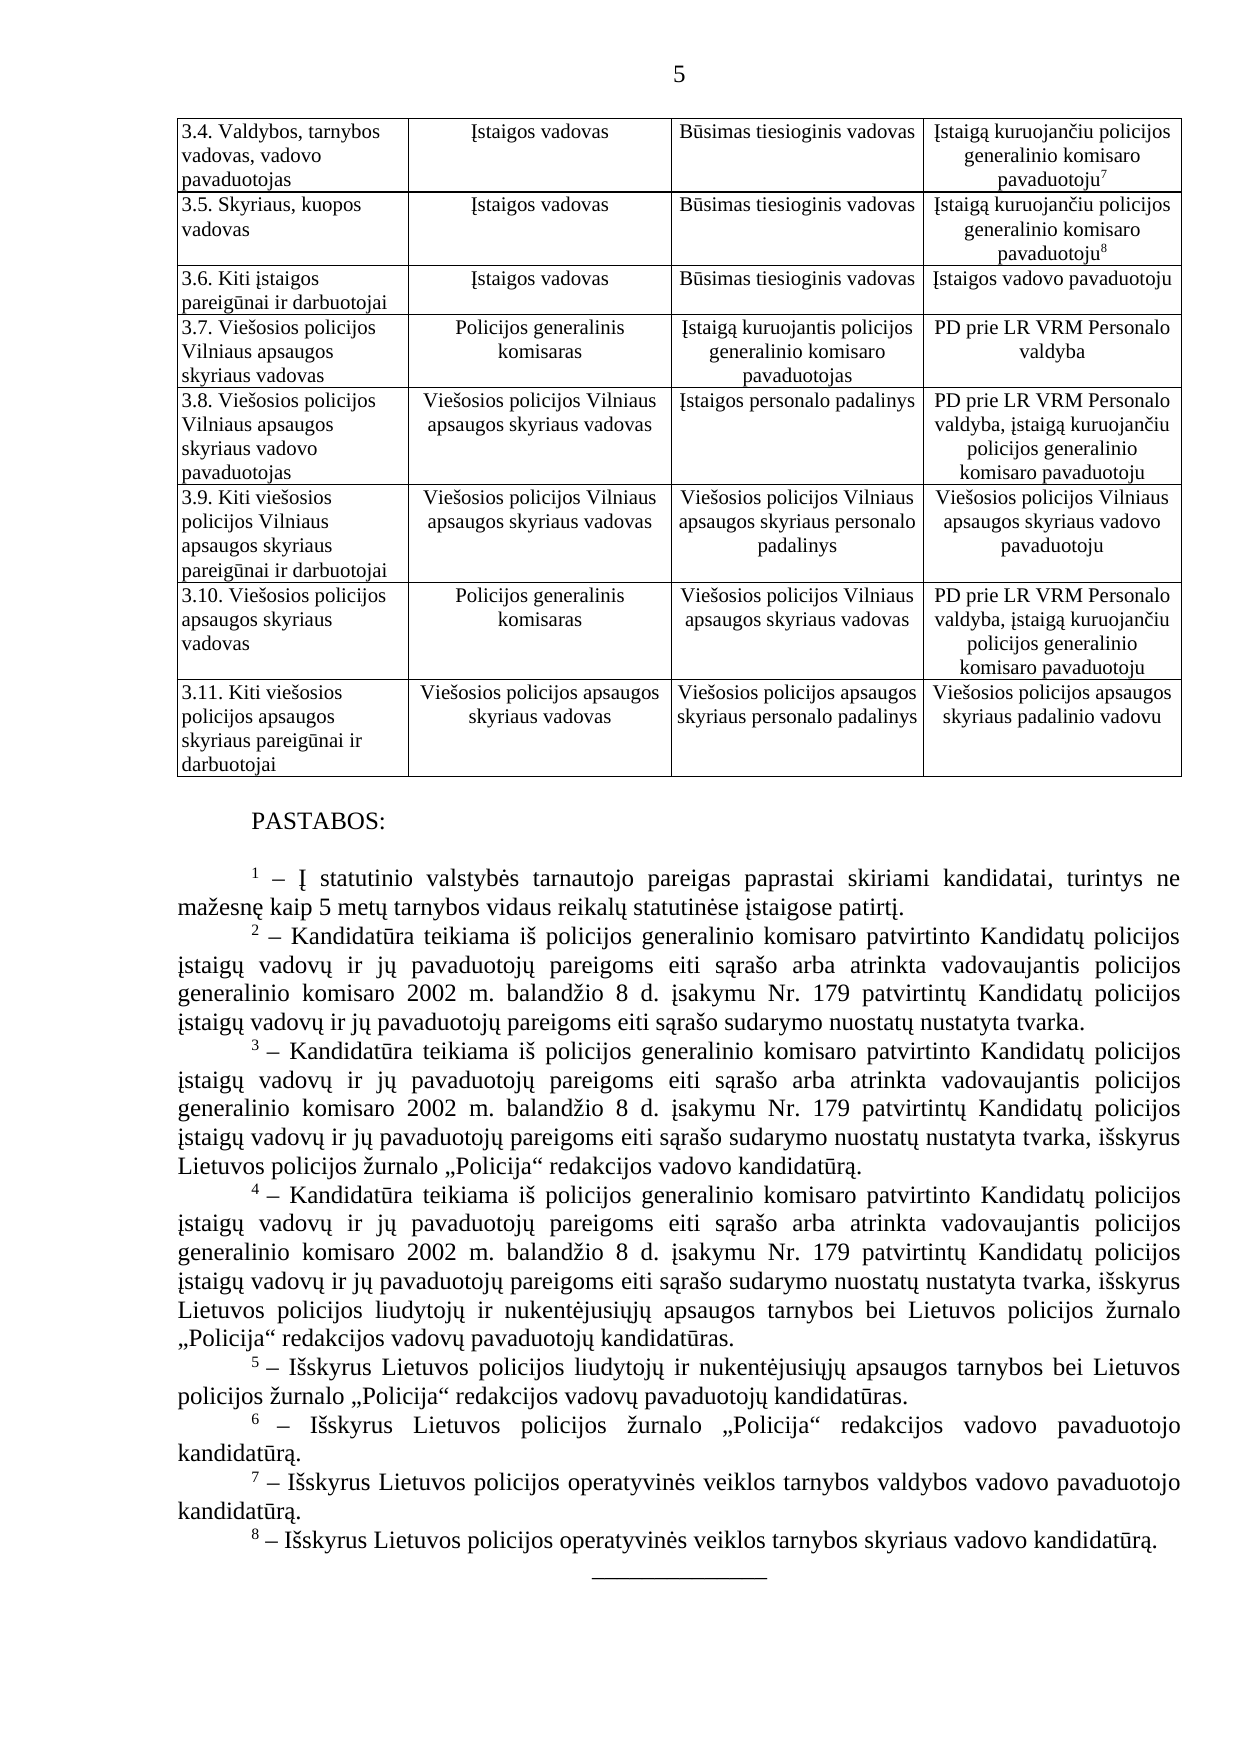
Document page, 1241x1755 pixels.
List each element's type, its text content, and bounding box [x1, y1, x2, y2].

table_cell Įstaigos vadovas [409, 266, 671, 314]
table_cell Viešosios policijos apsaugos skyriaus personalo padalinys [672, 680, 923, 776]
table_cell 3.10. Viešosios policijos apsaugos skyriaus vadovas [178, 583, 408, 679]
table_cell Būsimas tiesioginis vadovas [672, 193, 923, 264]
table_cell Viešosios policijos Vilniaus apsaugos skyriaus vadovas [409, 388, 671, 484]
text 2 – Kandidatūra teikiama iš policijos generalinio komisaro patvirtinto Kandidatų policijos įstaigų vadovų ir jų pavaduotojų pareigoms eiti sąrašo arba atrinkta vadovaujantis policijos generalinio komisaro 2002 m. balandžio 8 d. įsakymu Nr. 179 patvirtintų Kandidatų policijos įstaigų vadovų ir jų pavaduotojų pareigoms eiti sąrašo sudarymo nuostatų nustatyta tvarka. [177, 921, 1181, 1036]
text 8 – Išskyrus Lietuvos policijos operatyvinės veiklos tarnybos skyriaus vadovo kandidatūrą. [177, 1525, 1181, 1553]
table_cell 3.5. Skyriaus, kuopos vadovas [178, 193, 408, 264]
text 6 – Išskyrus Lietuvos policijos žurnalo „Policija“ redakcijos vadovo pavaduotojo kandidatūrą. [177, 1410, 1181, 1467]
text 3 – Kandidatūra teikiama iš policijos generalinio komisaro patvirtinto Kandidatų policijos įstaigų vadovų ir jų pavaduotojų pareigoms eiti sąrašo arba atrinkta vadovaujantis policijos generalinio komisaro 2002 m. balandžio 8 d. įsakymu Nr. 179 patvirtintų Kandidatų policijos įstaigų vadovų ir jų pavaduotojų pareigoms eiti sąrašo sudarymo nuostatų nustatyta tvarka, išskyrus Lietuvos policijos žurnalo „Policija“ redakcijos vadovo kandidatūrą. [177, 1036, 1181, 1180]
table_cell Įstaigos personalo padalinys [672, 388, 923, 484]
table_cell Viešosios policijos apsaugos skyriaus padalinio vadovu [924, 680, 1181, 776]
text PASTABOS: [177, 806, 1181, 835]
table_cell Viešosios policijos Vilniaus apsaugos skyriaus vadovo pavaduotoju [924, 485, 1181, 582]
table_cell Viešosios policijos Vilniaus apsaugos skyriaus personalo padalinys [672, 485, 923, 582]
table_cell Policijos generalinis komisaras [409, 583, 671, 679]
text 4 – Kandidatūra teikiama iš policijos generalinio komisaro patvirtinto Kandidatų policijos įstaigų vadovų ir jų pavaduotojų pareigoms eiti sąrašo arba atrinkta vadovaujantis policijos generalinio komisaro 2002 m. balandžio 8 d. įsakymu Nr. 179 patvirtintų Kandidatų policijos įstaigų vadovų ir jų pavaduotojų pareigoms eiti sąrašo sudarymo nuostatų nustatyta tvarka, išskyrus Lietuvos policijos liudytojų ir nukentėjusiųjų apsaugos tarnybos bei Lietuvos policijos žurnalo „Policija“ redakcijos vadovų pavaduotojų kandidatūras. [177, 1180, 1181, 1352]
table_cell PD prie LR VRM Personalo valdyba [924, 315, 1181, 387]
table_cell Būsimas tiesioginis vadovas [672, 266, 923, 314]
table_cell Viešosios policijos Vilniaus apsaugos skyriaus vadovas [409, 485, 671, 582]
text 7 – Išskyrus Lietuvos policijos operatyvinės veiklos tarnybos valdybos vadovo pavaduotojo kandidatūrą. [177, 1467, 1181, 1525]
table_cell Viešosios policijos Vilniaus apsaugos skyriaus vadovas [672, 583, 923, 679]
text 1 – Į statutinio valstybės tarnautojo pareigas paprastai skiriami kandidatai, turintys ne mažesnę kaip 5 metų tarnybos vidaus reikalų statutinėse įstaigose patirtį. [177, 863, 1181, 921]
text 5 – Išskyrus Lietuvos policijos liudytojų ir nukentėjusiųjų apsaugos tarnybos bei Lietuvos policijos žurnalo „Policija“ redakcijos vadovų pavaduotojų kandidatūras. [177, 1352, 1181, 1410]
table_cell Įstaigos vadovo pavaduotoju [924, 266, 1181, 314]
table_cell Įstaigos vadovas [409, 193, 671, 264]
text ______________ [177, 1553, 1181, 1582]
table_cell Viešosios policijos apsaugos skyriaus vadovas [409, 680, 671, 776]
table_cell Įstaigos vadovas [409, 119, 671, 191]
table_cell Būsimas tiesioginis vadovas [672, 119, 923, 191]
table_cell Policijos generalinis komisaras [409, 315, 671, 387]
